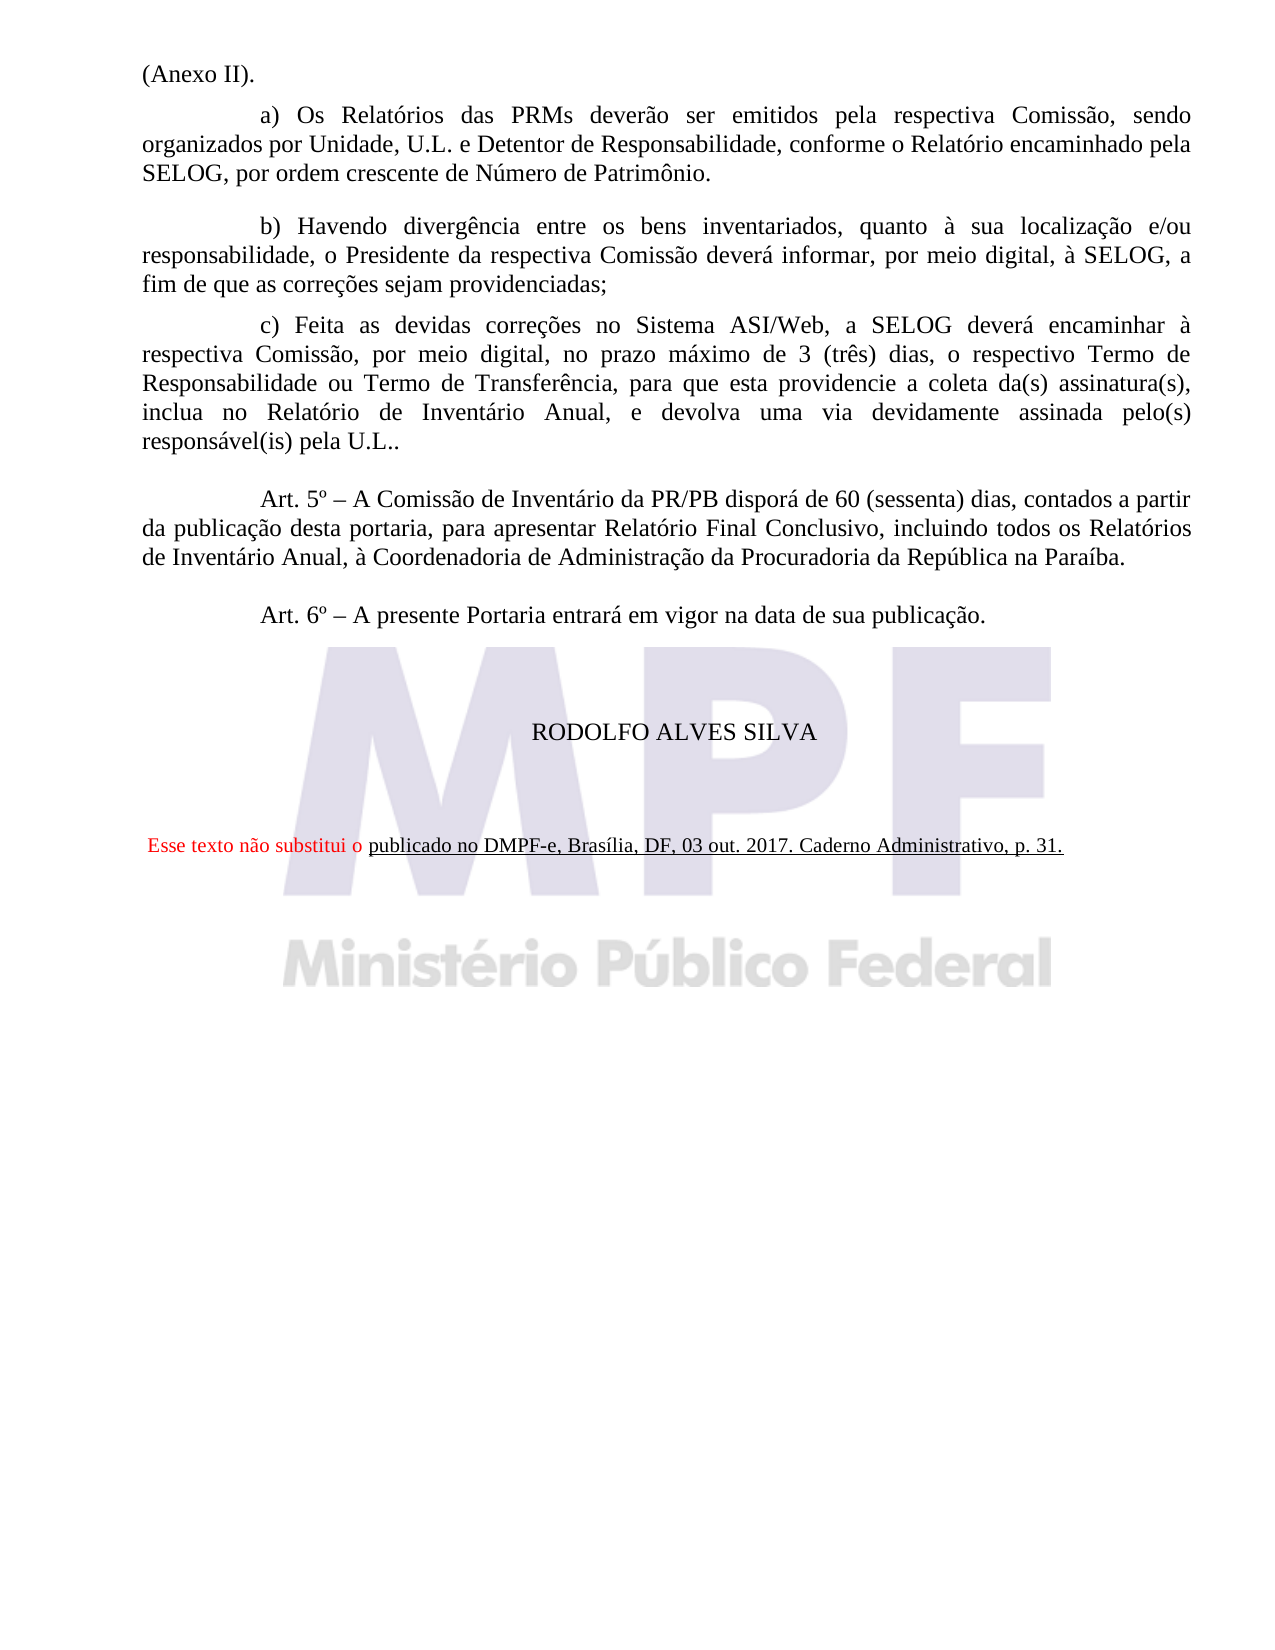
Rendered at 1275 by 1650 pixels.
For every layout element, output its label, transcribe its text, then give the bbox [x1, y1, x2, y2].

picture [283, 746, 1051, 833]
text b) Havendo divergência entre os bens inventariados, quanto à sua localização e/ou responsabilidade, o Presidente da respectiva Comissão deverá informar, por meio digital, à SELOG, a fim de que as correções sejam providenciadas; [142, 211, 1192, 298]
text c) Feita as devidas correções no Sistema ASI/Web, a SELOG deverá encaminhar à respectiva Comissão, por meio digital, no prazo máximo de 3 (três) dias, o respectivo Termo de Responsabilidade ou Termo de Transferência, para que esta providencie a coleta da(s) assinatura(s), inclua no Relatório de Inventário Anual, e devolva uma via devidamente assinada pelo(s) responsável(is) pela U.L.. [142, 309, 1192, 455]
text RODOLFO ALVES SILVA [156, 716, 1192, 746]
text Art. 6º – A presente Portaria entrará em vigor na data de sua publicação. [142, 600, 1192, 629]
text (Anexo II). [142, 59, 1192, 88]
picture [283, 857, 1051, 987]
text a) Os Relatórios das PRMs deverão ser emitidos pela respectiva Comissão, sendo organizados por Unidade, U.L. e Detentor de Responsabilidade, conforme o Relatório encaminhado pela SELOG, por ordem crescente de Número de Patrimônio. [142, 100, 1192, 187]
text Esse texto não substitui o publicado no DMPF-e, Brasília, DF, 03 out. 2017. Caderno Administrativo, p. 31. [142, 833, 1192, 857]
text Art. 5º – A Comissão de Inventário da PR/PB disporá de 60 (sessenta) dias, contados a partir da publicação desta portaria, para apresentar Relatório Final Conclusivo, incluindo todos os Relatórios de Inventário Anual, à Coordenadoria de Administração da Procuradoria da República na Paraíba. [142, 484, 1192, 571]
picture [283, 647, 1051, 716]
